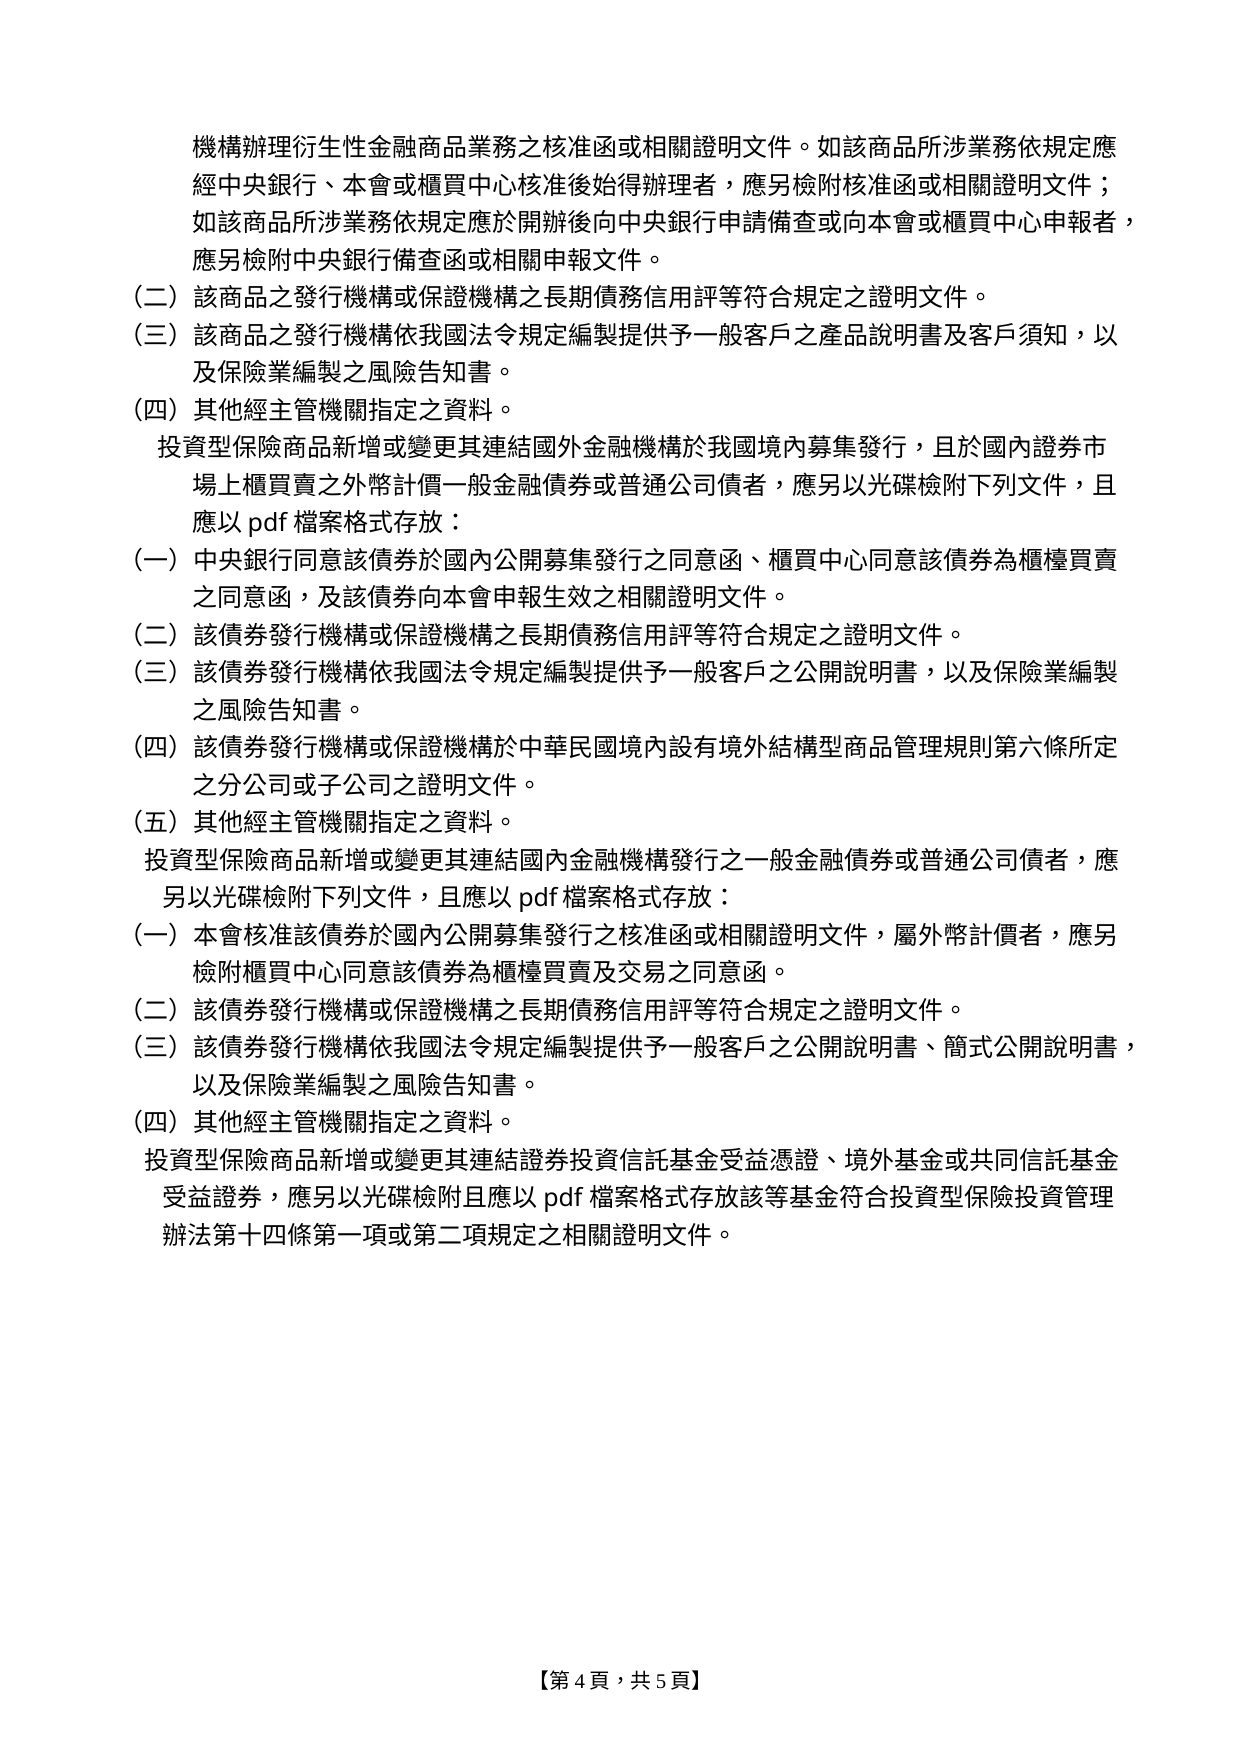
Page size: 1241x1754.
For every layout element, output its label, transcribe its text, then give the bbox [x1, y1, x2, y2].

text （三）該債券發行機構依我國法令規定編製提供予一般客戶之公開說明書、簡式公開說明書，以及保險業編製之風險告知書。 [118, 1027, 1122, 1102]
text （三）該商品之發行機構依我國法令規定編製提供予一般客戶之產品說明書及客戶須知，以及保險業編製之風險告知書。 [118, 314, 1122, 389]
text （一）中央銀行同意該債券於國內公開募集發行之同意函、櫃買中心同意該債券為櫃檯買賣之同意函，及該債券向本會申報生效之相關證明文件。 [118, 539, 1122, 614]
text 投資型保險商品新增或變更其連結國內金融機構發行之一般金融債券或普通公司債者，應另以光碟檢附下列文件，且應以 pdf檔案格式存放： [118, 839, 1122, 914]
text （四）其他經主管機關指定之資料。 [118, 389, 1122, 427]
text （四）該債券發行機構或保證機構於中華民國境內設有境外結構型商品管理規則第六條所定之分公司或子公司之證明文件。 [118, 727, 1122, 802]
text 投資型保險商品新增或變更其連結證券投資信託基金受益憑證、境外基金或共同信託基金受益證券，應另以光碟檢附且應以 pdf 檔案格式存放該等基金符合投資型保險投資管理辦法第十四條第一項或第二項規定之相關證明文件。 [118, 1139, 1122, 1252]
text （三）該債券發行機構依我國法令規定編製提供予一般客戶之公開說明書，以及保險業編製之風險告知書。 [118, 652, 1122, 727]
text （二）該債券發行機構或保證機構之長期債務信用評等符合規定之證明文件。 [118, 989, 1122, 1027]
text （二）該商品之發行機構或保證機構之長期債務信用評等符合規定之證明文件。 [118, 277, 1122, 314]
text 投資型保險商品新增或變更其連結國外金融機構於我國境內募集發行，且於國內證券市場上櫃買賣之外幣計價一般金融債券或普通公司債者，應另以光碟檢附下列文件，且應以 pdf 檔案格式存放： [118, 427, 1122, 539]
text （二）該債券發行機構或保證機構之長期債務信用評等符合規定之證明文件。 [118, 614, 1122, 652]
text （一）本會核准該債券於國內公開募集發行之核准函或相關證明文件，屬外幣計價者，應另檢附櫃買中心同意該債券為櫃檯買賣及交易之同意函。 [118, 914, 1122, 989]
text （四）其他經主管機關指定之資料。 [118, 1102, 1122, 1139]
text （一）本會或財團法人中華民國證券櫃檯買賣中心（以下簡稱櫃買中心）同意該商品之發行機構辦理衍生性金融商品業務之核准函或相關證明文件。如該商品所涉業務依規定應經中央銀行、本會或櫃買中心核准後始得辦理者，應另檢附核准函或相關證明文件；如該商品所涉業務依規定應於開辦後向中央銀行申請備查或向本會或櫃買中心申報者，應另檢附中央銀行備查函或相關申報文件。 [118, 127, 1122, 277]
text （五）其他經主管機關指定之資料。 [118, 802, 1122, 839]
